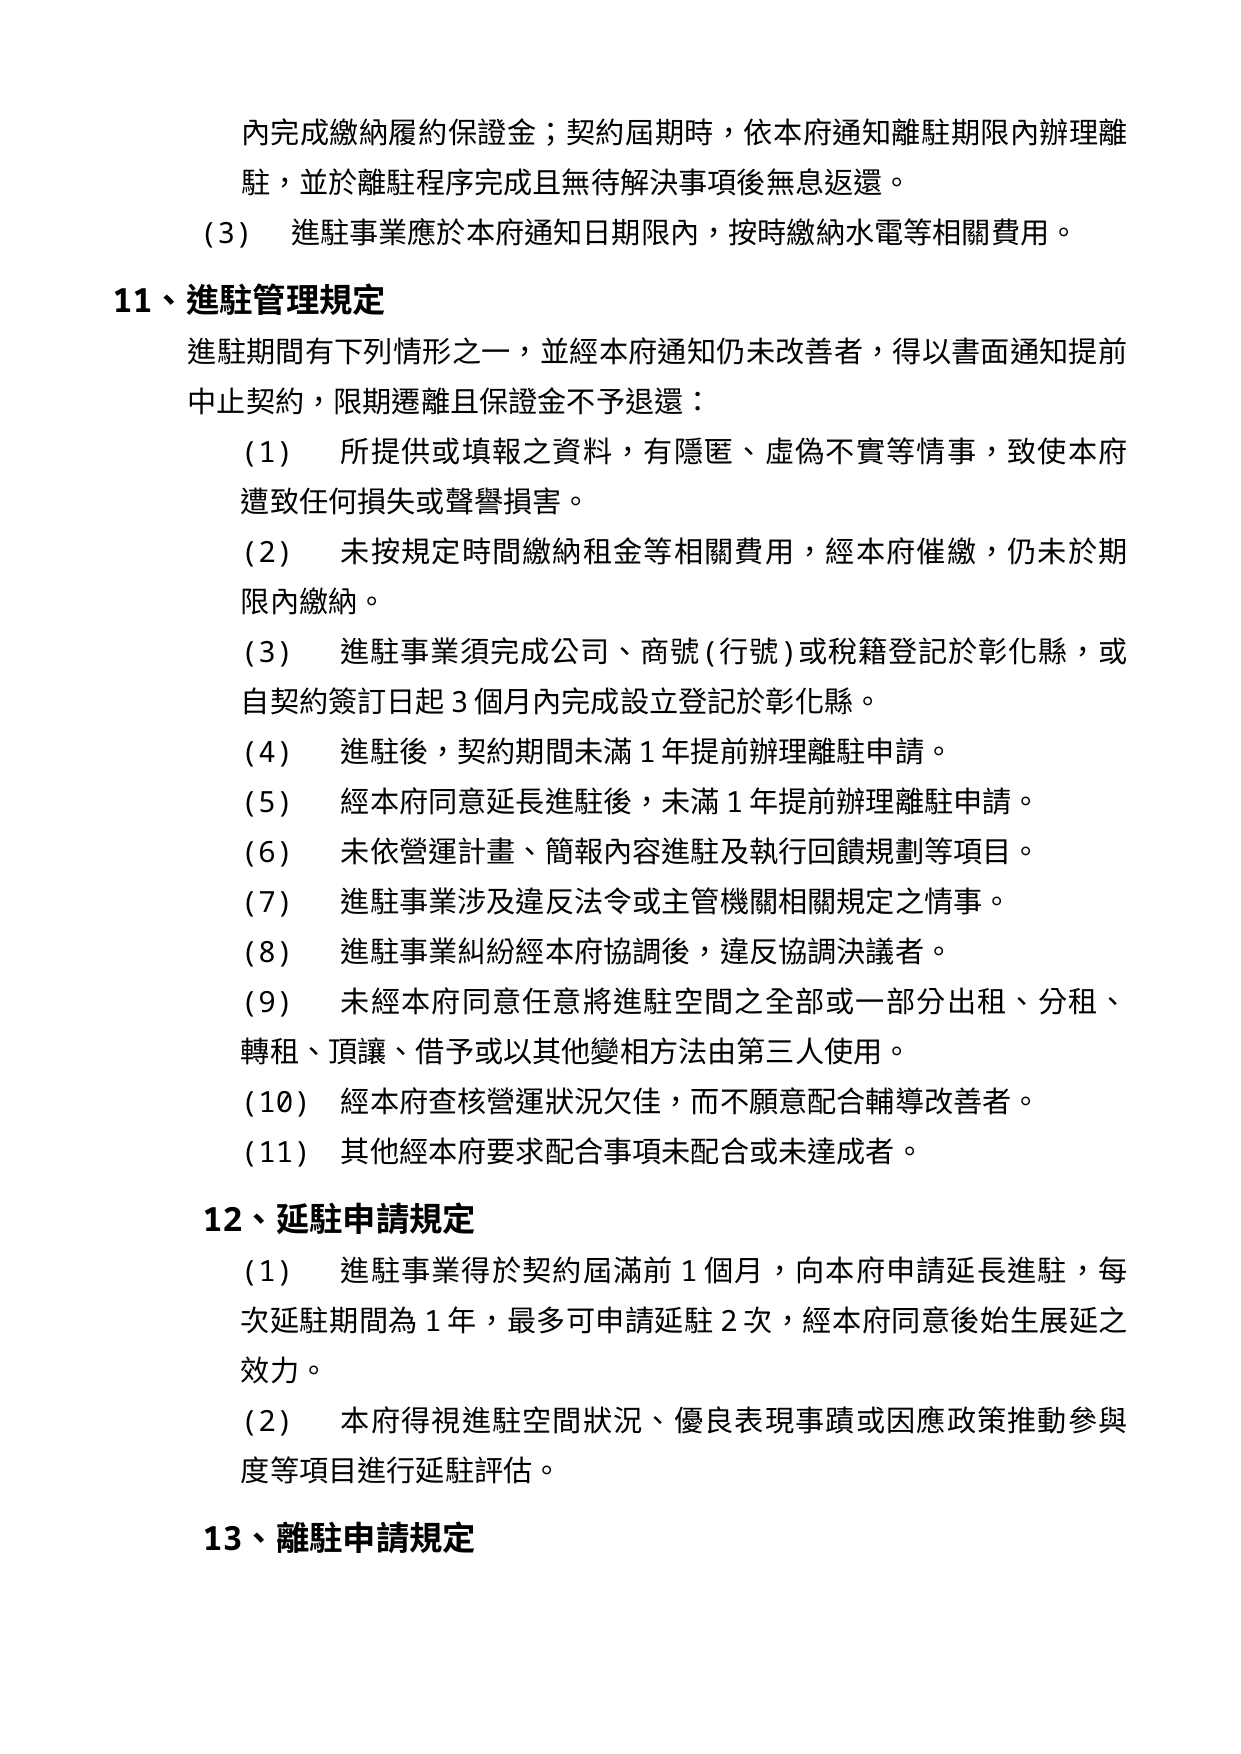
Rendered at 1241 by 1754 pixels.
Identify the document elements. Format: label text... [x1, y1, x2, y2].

list 經本府同意延長進駐後，未滿1年提前辦理離駐申請。 [241, 772, 1128, 822]
list 進駐後，契約期間未滿1年提前辦理離駐申請。 [241, 722, 1128, 772]
list 進駐事業涉及違反法令或主管機關相關規定之情事。 [241, 872, 1128, 922]
list 進駐事業須完成公司、商號(行號)或稅籍登記於彰化縣，或自契約簽訂日起3個月內完成設立登記於彰化縣。 [241, 622, 1128, 722]
list 未經本府同意任意將進駐空間之全部或一部分出租、分租、轉租、頂讓、借予或以其他變相方法由第三人使用。 [241, 972, 1128, 1072]
list 所提供或填報之資料，有隱匿、虛偽不實等情事，致使本府遭致任何損失或聲譽損害。 [241, 422, 1128, 522]
list 未按規定時間繳納租金等相關費用，經本府催繳，仍未於期限內繳納。 [241, 522, 1128, 622]
list 其他經本府要求配合事項未配合或未達成者。 [241, 1122, 1128, 1172]
list 離駐申請規定 [202, 1510, 1128, 1560]
list 內完成繳納履約保證金；契約屆期時，依本府通知離駐期限內辦理離駐，並於離駐程序完成且無待解決事項後無息返還。 [200, 104, 1128, 204]
list 延駐申請規定 [202, 1191, 1128, 1241]
list 未依營運計畫、簡報內容進駐及執行回饋規劃等項目。 [241, 822, 1128, 872]
list 經本府查核營運狀況欠佳，而不願意配合輔導改善者。 [241, 1072, 1128, 1122]
list 進駐事業糾紛經本府協調後，違反協調決議者。 [241, 922, 1128, 972]
list 進駐事業應於本府通知日期限內，按時繳納水電等相關費用。 [200, 204, 1128, 254]
list 進駐管理規定 [112, 272, 1128, 322]
list 本府得視進駐空間狀況、優良表現事蹟或因應政策推動參與度等項目進行延駐評估。 [241, 1391, 1128, 1491]
list 進駐事業得於契約屆滿前1個月，向本府申請延長進駐，每次延駐期間為1年，最多可申請延駐2次，經本府同意後始生展延之效力。 [241, 1241, 1128, 1391]
text 進駐期間有下列情形之一，並經本府通知仍未改善者，得以書面通知提前中止契約，限期遷離且保證金不予退還： [187, 322, 1128, 422]
